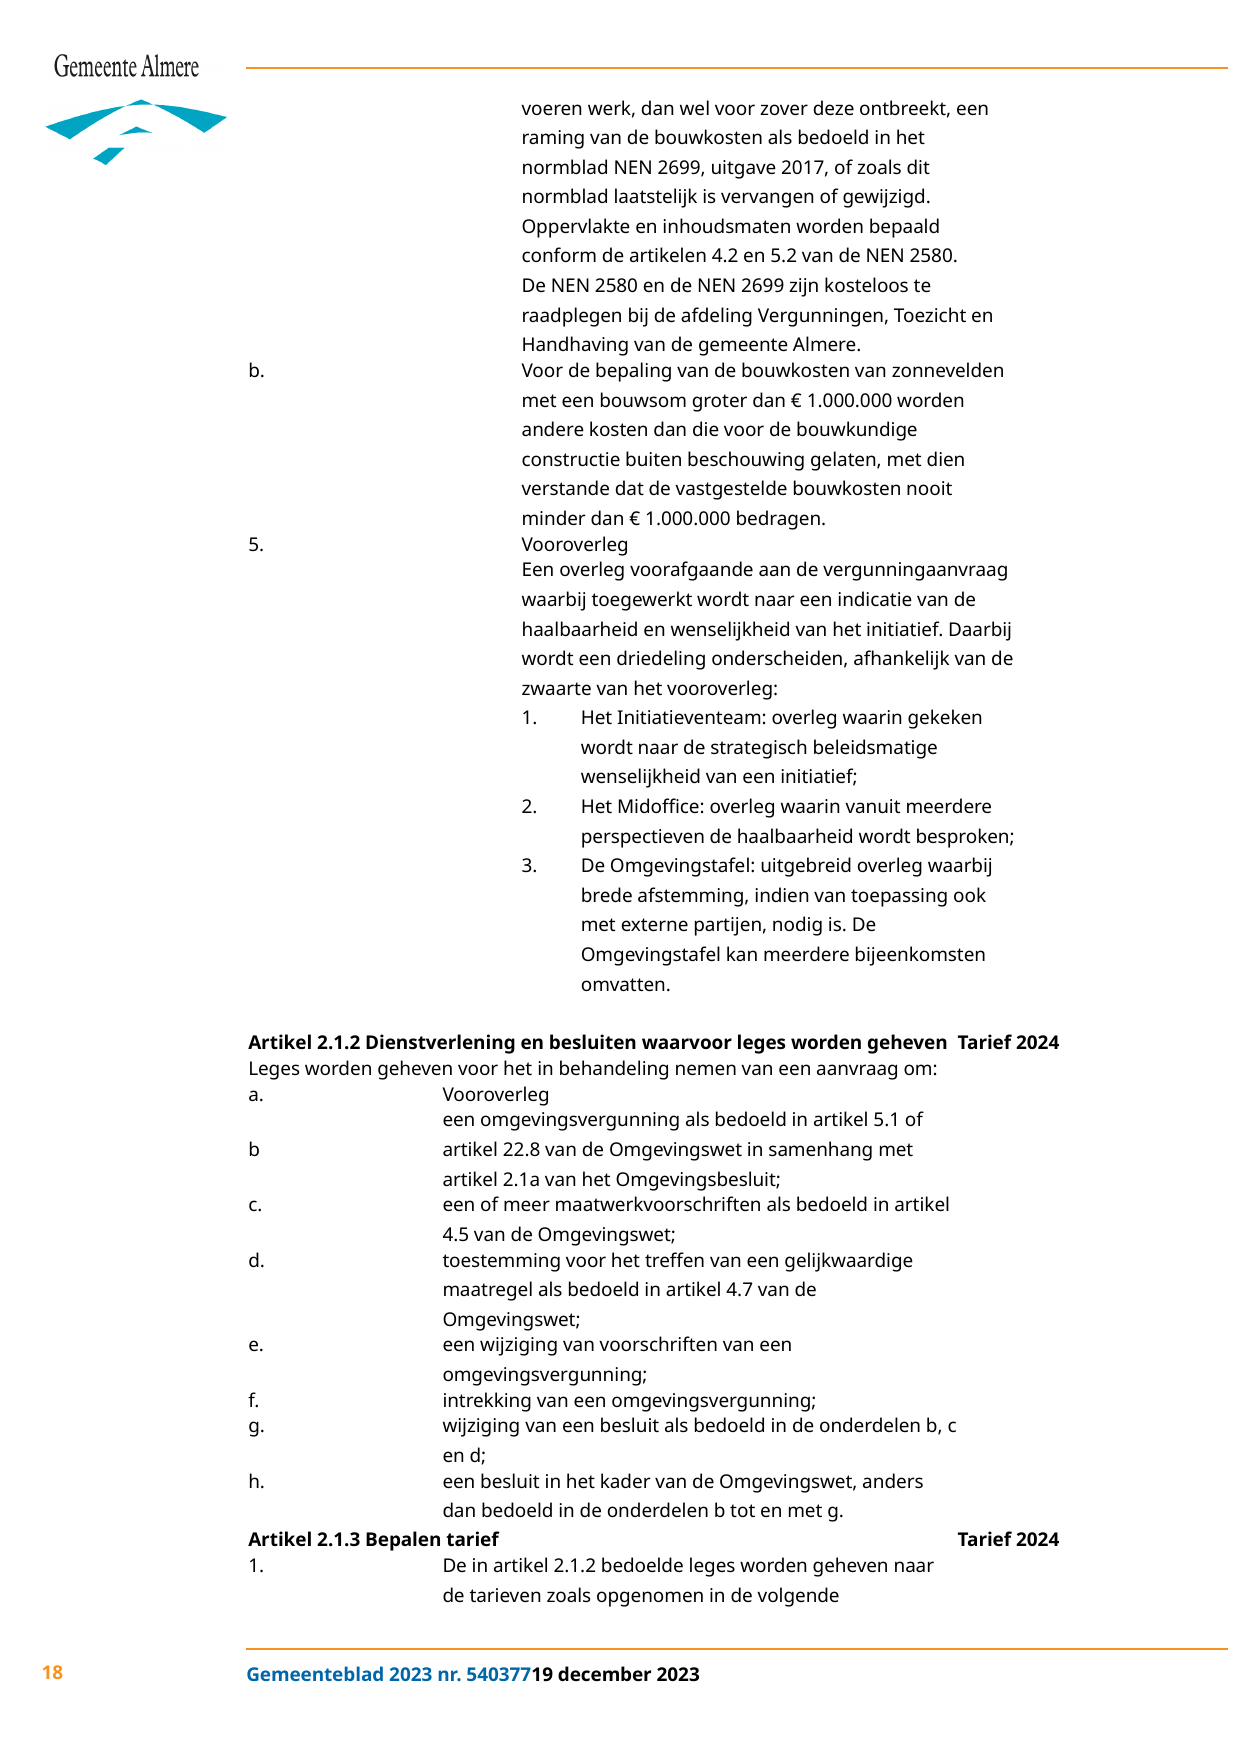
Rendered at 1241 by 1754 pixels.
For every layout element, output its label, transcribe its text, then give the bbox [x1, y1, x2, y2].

table_cell d. [248, 1247, 442, 1332]
table_cell Leges worden geheven voor het in behandeling nemen van een aanvraag om: [248, 1055, 1152, 1081]
table_cell toestemming voor het treffen van een gelijkwaardige maatregel als bedoeld in artikel 4.7 van de Omgevingswet; [442, 1247, 957, 1332]
table_cell intrekking van een omgevingsvergunning; [442, 1387, 957, 1413]
table_cell [958, 1387, 1152, 1413]
table_cell Een overleg voorafgaande aan de vergunningaanvraag waarbij toegewerkt wordt naar een indicatie van de haalbaarheid en wenselijkheid van het initiatief. Daarbij wordt een driedeling onderscheiden, afhankelijk van de zwaarte van het vooroverleg: Het Initiatieventeam: overleg waarin gekeken wordt naar de strategisch beleidsmatige wenselijkheid van een initiatief; Het Midoffice: overleg waarin vanuit meerdere perspectieven de haalbaarheid wordt besproken; De Omgevingstafel: uitgebreid overleg waarbij brede afstemming, indien van toepassing ook met externe partijen, nodig is. De Omgevingstafel kan meerdere bijeenkomsten omvatten. [521, 557, 1015, 996]
table_header Artikel 2.1.3 Bepalen tarief [248, 1527, 957, 1552]
table_header Tarief 2024 [958, 1527, 1152, 1552]
table_cell [248, 95, 521, 357]
table_cell wijziging van een besluit als bedoeld in de onderdelen b, c en d; [442, 1413, 957, 1468]
table_cell a. [248, 1081, 442, 1107]
picture [41, 47, 231, 172]
table_cell [248, 557, 521, 996]
table_cell [958, 1107, 1152, 1191]
table_cell g. [248, 1413, 442, 1468]
table_cell [958, 1247, 1152, 1332]
table_cell [958, 1191, 1152, 1247]
table_cell een omgevingsvergunning als bedoeld in artikel 5.1 of artikel 22.8 van de Omgevingswet in samenhang met artikel 2.1a van het Omgevingsbesluit; [442, 1107, 957, 1191]
table_cell De in artikel 2.1.2 bedoelde leges worden geheven naar de tarieven zoals opgenomen in de volgende [442, 1553, 957, 1608]
table_cell c. [248, 1191, 442, 1247]
table_cell een besluit in het kader van de Omgevingswet, anders dan bedoeld in de onderdelen b tot en met g. [442, 1468, 957, 1523]
table_cell [958, 1553, 1152, 1608]
table_cell een wijziging van voorschriften van een omgevingsvergunning; [442, 1332, 957, 1387]
table_cell h. [248, 1468, 442, 1523]
table_cell b. [248, 357, 521, 531]
table_header Tarief 2024 [958, 1029, 1152, 1055]
table_cell Vooroverleg [442, 1081, 957, 1107]
table_cell 1. [248, 1553, 442, 1608]
table_cell [958, 1332, 1152, 1387]
table_cell b [248, 1107, 442, 1191]
table_header Artikel 2.1.2 Dienstverlening en besluiten waarvoor leges worden geheven [248, 1029, 957, 1055]
table_cell [1015, 531, 1152, 557]
table_cell [958, 1081, 1152, 1107]
table_cell Vooroverleg [521, 531, 1015, 557]
table_cell e. [248, 1332, 442, 1387]
table_cell [1015, 357, 1152, 531]
table_cell voeren werk, dan wel voor zover deze ontbreekt, een raming van de bouwkosten als bedoeld in het normblad NEN 2699, uitgave 2017, of zoals dit normblad laatstelijk is vervangen of gewijzigd. Oppervlakte en inhoudsmaten worden bepaald conform de artikelen 4.2 en 5.2 van de NEN 2580. De NEN 2580 en de NEN 2699 zijn kosteloos te raadplegen bij de afdeling Vergunningen, Toezicht en Handhaving van de gemeente Almere. [521, 95, 1015, 357]
table_cell [1015, 557, 1152, 996]
table_cell [958, 1413, 1152, 1468]
table_cell 5. [248, 531, 521, 557]
table_cell f. [248, 1387, 442, 1413]
table_cell [958, 1468, 1152, 1523]
table_cell Voor de bepaling van de bouwkosten van zonnevelden met een bouwsom groter dan € 1.000.000 worden andere kosten dan die voor de bouwkundige constructie buiten beschouwing gelaten, met dien verstande dat de vastgestelde bouwkosten nooit minder dan € 1.000.000 bedragen. [521, 357, 1015, 531]
table_cell een of meer maatwerkvoorschriften als bedoeld in artikel 4.5 van de Omgevingswet; [442, 1191, 957, 1247]
table_cell [1015, 95, 1152, 357]
